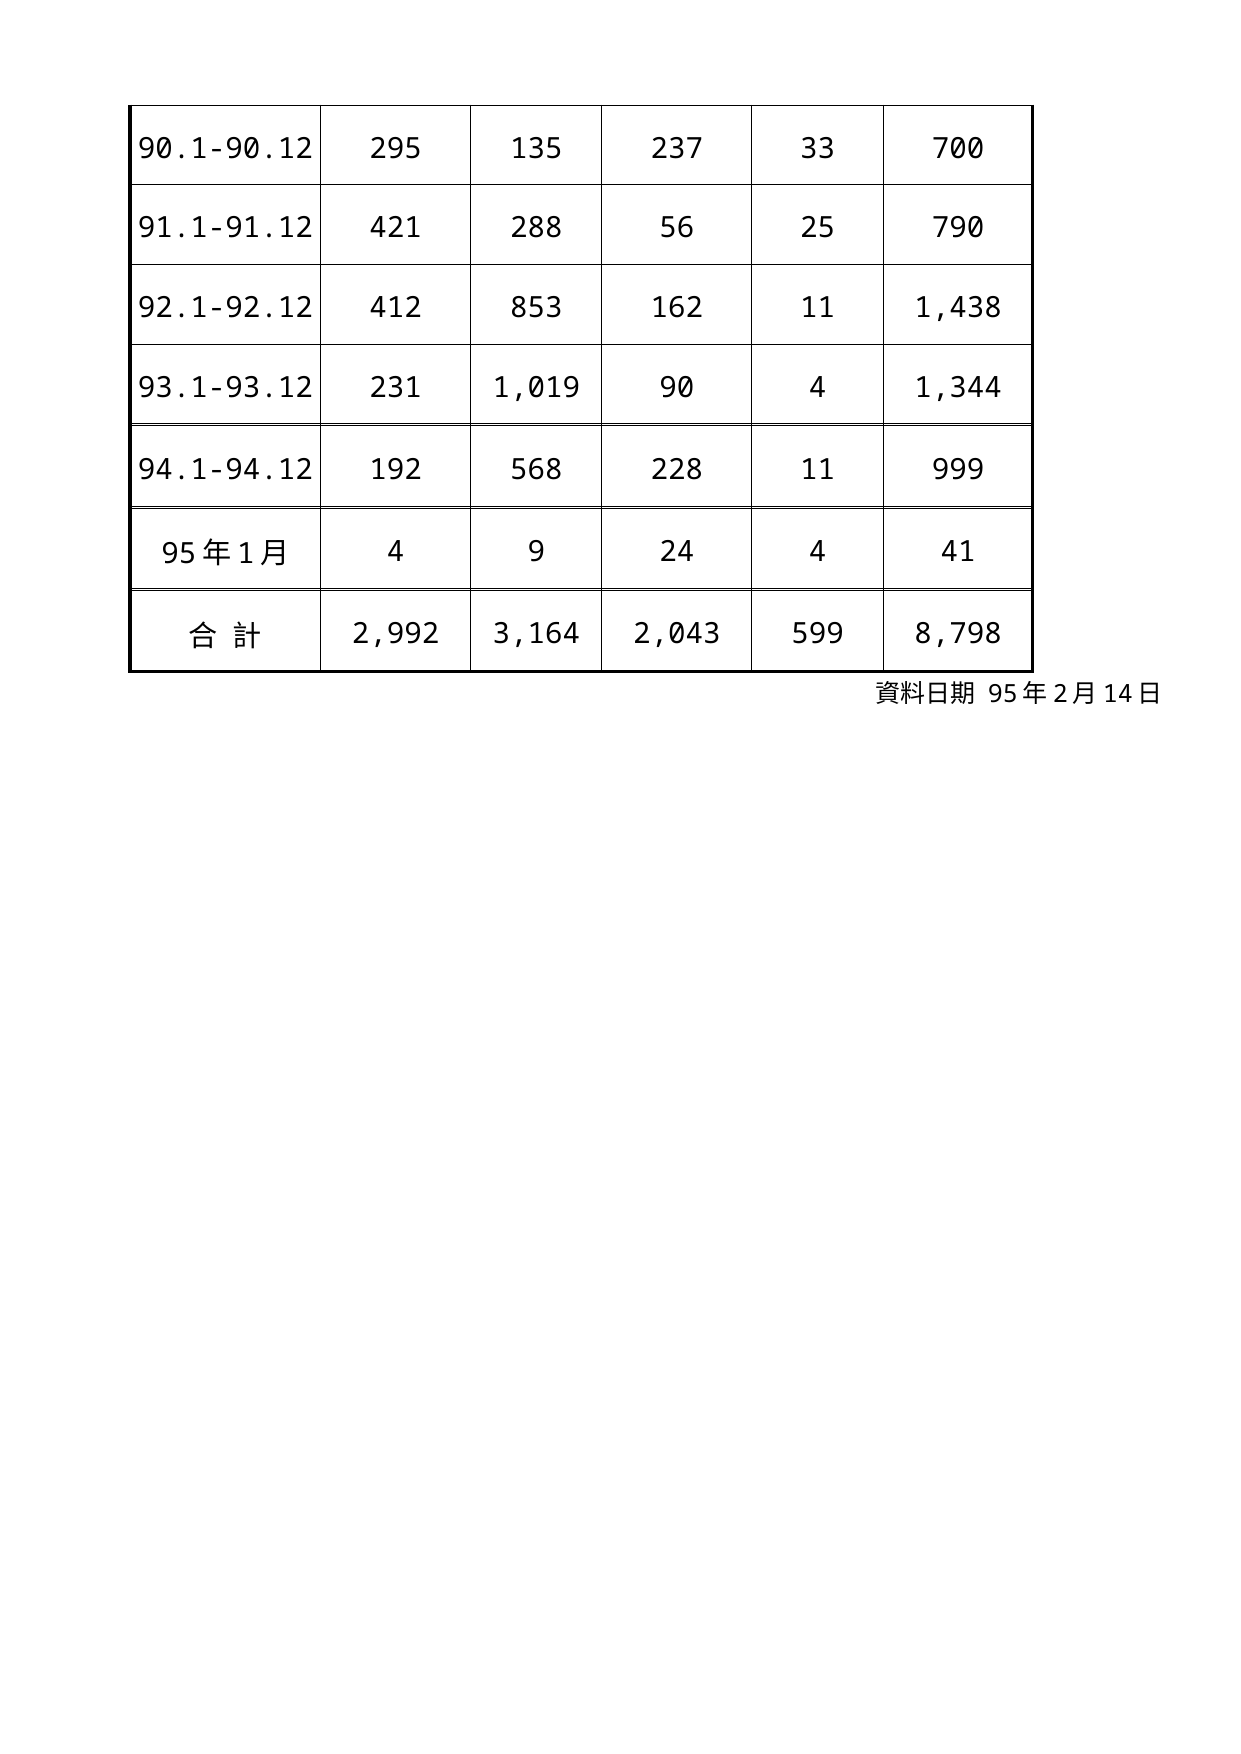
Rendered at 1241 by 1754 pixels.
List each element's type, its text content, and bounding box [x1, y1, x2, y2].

table_cell 91.1-91.12 [132, 185, 320, 264]
table_cell 1,019 [471, 345, 601, 423]
table_cell 92.1-92.12 [132, 265, 320, 344]
table_cell 2,043 [602, 591, 751, 670]
table_cell 25 [752, 185, 883, 264]
table_cell 2,992 [321, 591, 470, 670]
table_cell 231 [321, 345, 470, 423]
table_cell 41 [884, 509, 1031, 588]
table_cell 999 [884, 426, 1031, 506]
table_cell 9 [471, 509, 601, 588]
table_cell 93.1-93.12 [132, 345, 320, 423]
table_cell 790 [884, 185, 1031, 264]
table_cell 228 [602, 426, 751, 506]
table_cell 421 [321, 185, 470, 264]
table_cell 56 [602, 185, 751, 264]
table_cell 95年1月 [132, 509, 320, 588]
table_cell 288 [471, 185, 601, 264]
table_cell 700 [884, 106, 1031, 184]
table_cell 33 [752, 106, 883, 184]
table_cell 192 [321, 426, 470, 506]
table_cell 568 [471, 426, 601, 506]
table_cell 90.1-90.12 [132, 106, 320, 184]
table_cell 90 [602, 345, 751, 423]
table_cell 24 [602, 509, 751, 588]
table_cell 1,344 [884, 345, 1031, 423]
table_cell 94.1-94.12 [132, 426, 320, 506]
table_cell 853 [471, 265, 601, 344]
table_cell 162 [602, 265, 751, 344]
table_cell 4 [752, 345, 883, 423]
table_cell 11 [752, 426, 883, 506]
table_cell 237 [602, 106, 751, 184]
table_cell 4 [752, 509, 883, 588]
table_cell 599 [752, 591, 883, 670]
table_cell 8,798 [884, 591, 1031, 670]
table_cell 135 [471, 106, 601, 184]
text 資料日期 95年2月14日 [130, 673, 1162, 709]
table_cell 295 [321, 106, 470, 184]
table_cell 412 [321, 265, 470, 344]
table_cell 1,438 [884, 265, 1031, 344]
table_cell 3,164 [471, 591, 601, 670]
table_cell 11 [752, 265, 883, 344]
table_cell 合 計 [132, 591, 320, 670]
table_cell 4 [321, 509, 470, 588]
